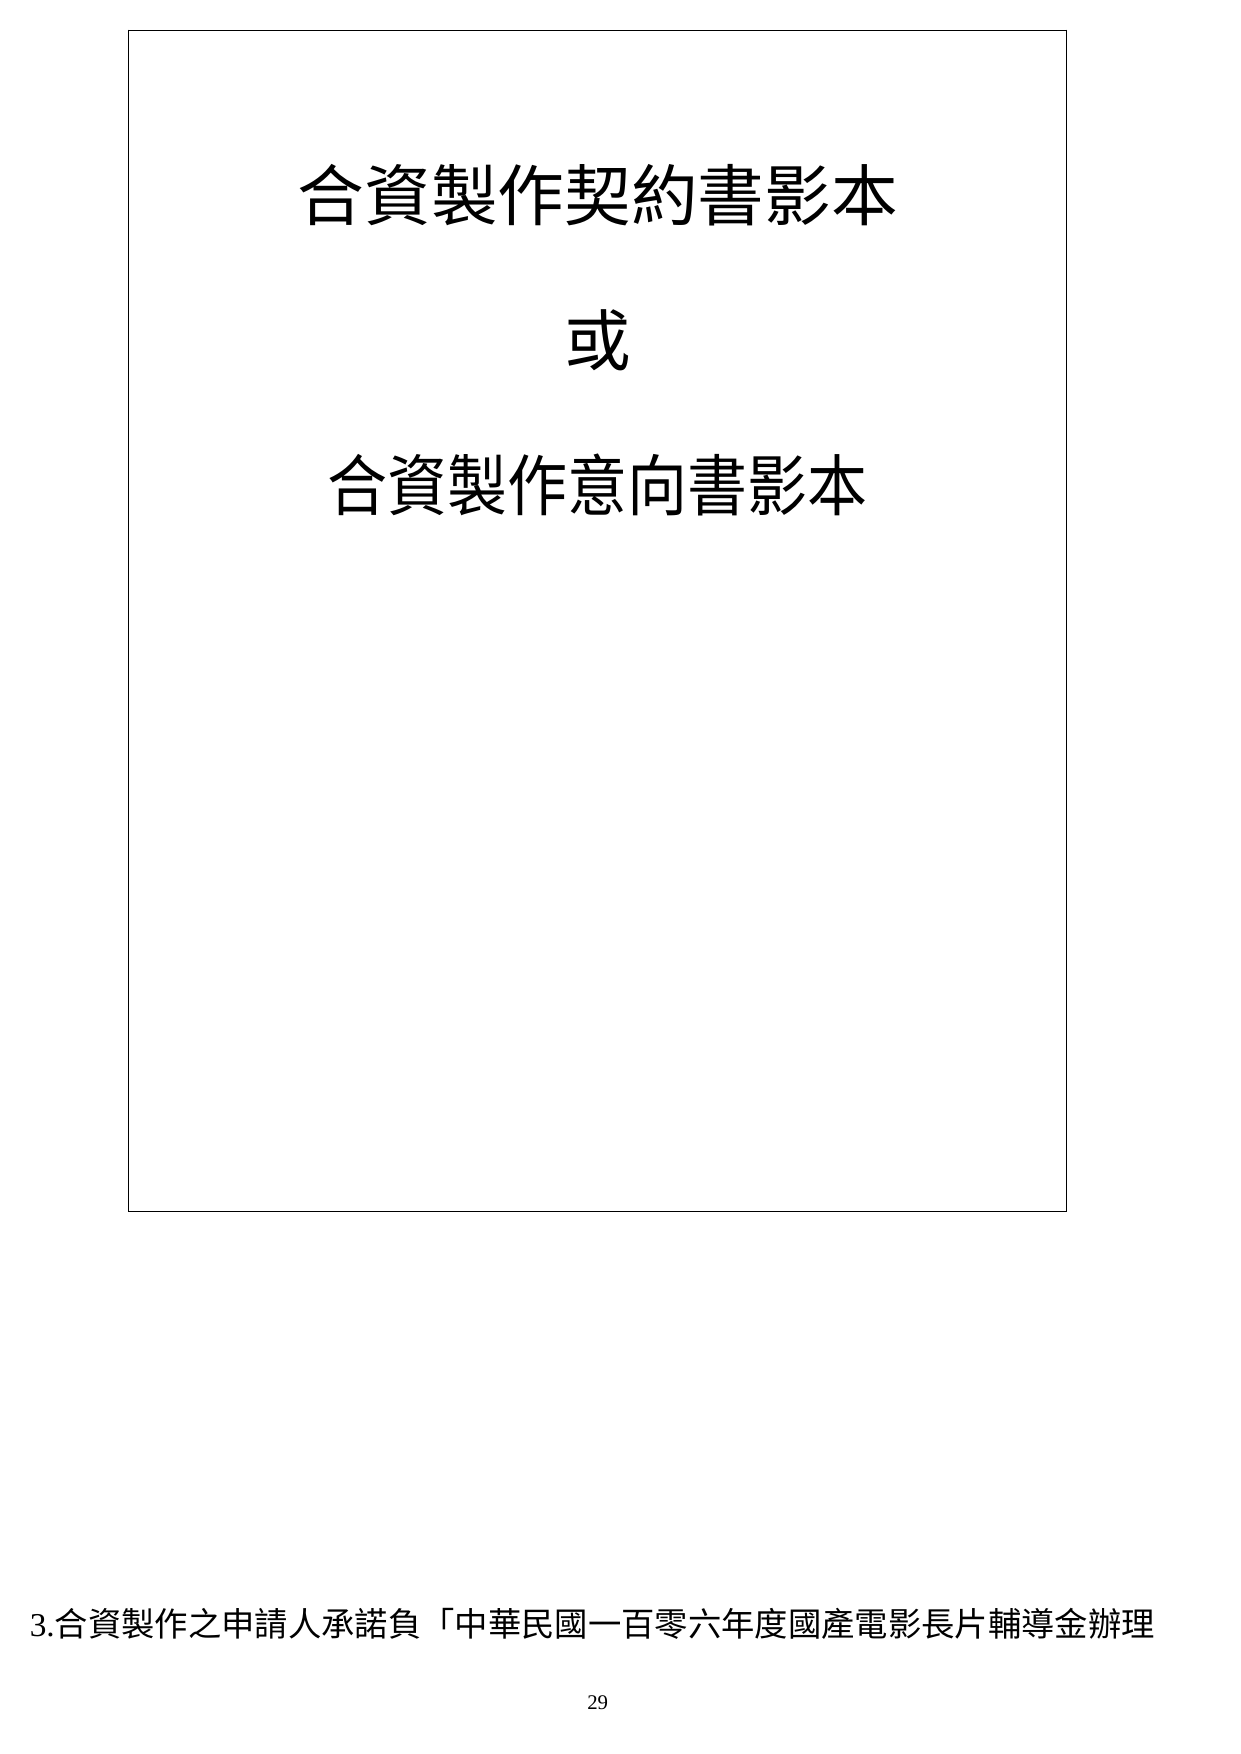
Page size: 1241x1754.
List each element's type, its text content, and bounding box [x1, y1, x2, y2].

table_header 合資製作契約書影本 或 合資製作意向書影本 [129, 31, 1066, 1211]
text 3.合資製作之申請人承諾負「中華民國一百零六年度國產電影長片輔導金辦理 [29, 1587, 1165, 1649]
